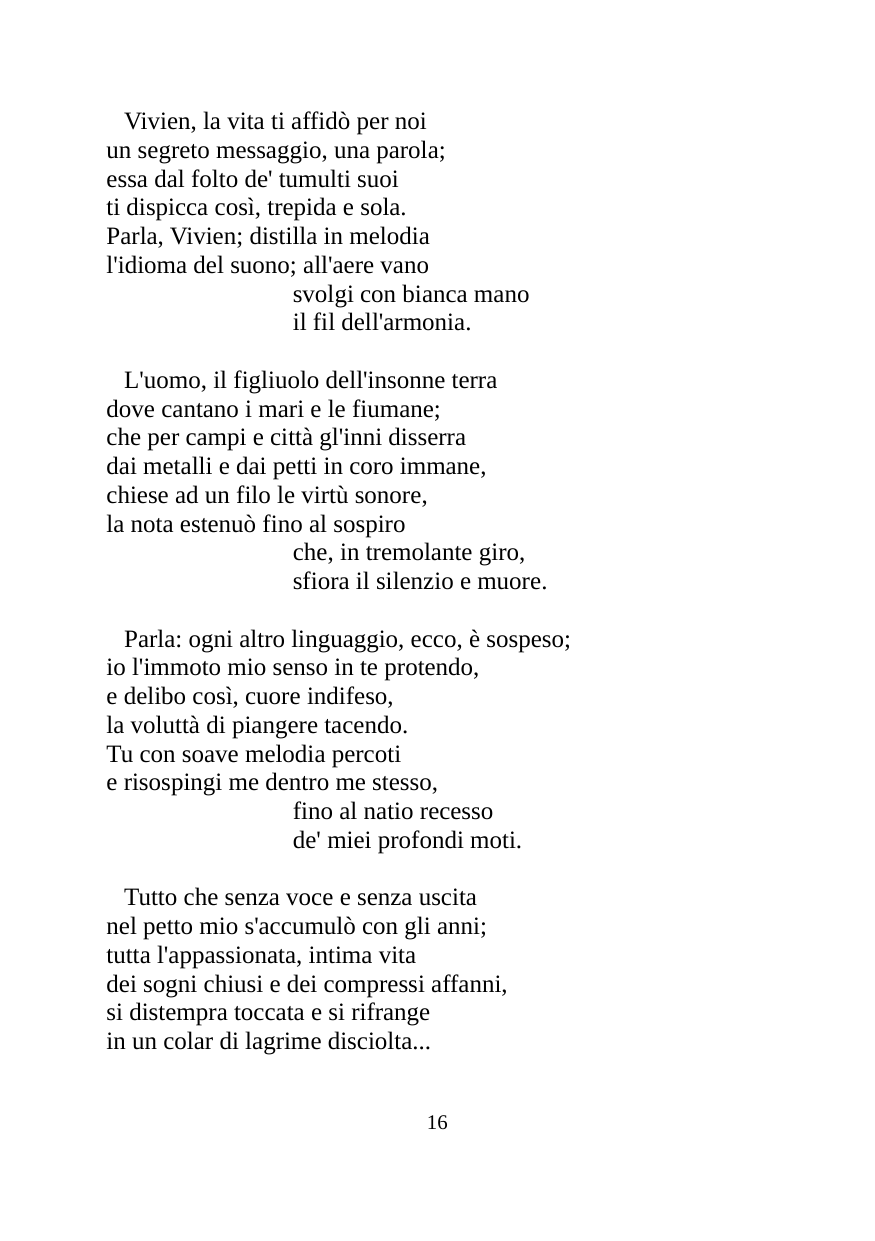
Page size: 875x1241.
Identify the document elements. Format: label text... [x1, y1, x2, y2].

text de' miei profondi moti. [275, 825, 768, 854]
text e delibo così, cuore indifeso, [106, 681, 768, 710]
text Tutto che senza voce e senza uscita [106, 882, 768, 911]
text Parla: ogni altro linguaggio, ecco, è sospeso; [106, 624, 768, 652]
text e risospingi me dentro me stesso, [106, 767, 768, 796]
text dove cantano i mari e le fiumane; [106, 394, 768, 422]
text nel petto mio s'accumulò con gli anni; [106, 911, 768, 940]
text Vivien, la vita ti affidò per noi [106, 106, 768, 135]
text in un colar di lagrime disciolta... [106, 1026, 768, 1055]
text che per campi e città gl'inni disserra [106, 422, 768, 451]
text ti dispicca così, trepida e sola. [106, 192, 768, 221]
text la nota estenuò fino al sospiro [106, 509, 768, 537]
text chiese ad un filo le virtù sonore, [106, 480, 768, 509]
text dei sogni chiusi e dei compressi affanni, [106, 969, 768, 997]
text che, in tremolante giro, [275, 537, 768, 566]
text fino al natio recesso [275, 796, 768, 825]
text il fil dell'armonia. [275, 307, 768, 336]
text svolgi con bianca mano [275, 279, 768, 307]
text io l'immoto mio senso in te protendo, [106, 652, 768, 681]
text la voluttà di piangere tacendo. [106, 710, 768, 739]
text essa dal folto de' tumulti suoi [106, 164, 768, 192]
text Tu con soave melodia percoti [106, 739, 768, 767]
text L'uomo, il figliuolo dell'insonne terra [106, 365, 768, 394]
text un segreto messaggio, una parola; [106, 135, 768, 164]
text dai metalli e dai petti in coro immane, [106, 451, 768, 480]
text sfiora il silenzio e muore. [275, 566, 768, 595]
text l'idioma del suono; all'aere vano [106, 250, 768, 279]
text si distempra toccata e si rifrange [106, 997, 768, 1026]
text tutta l'appassionata, intima vita [106, 940, 768, 969]
text Parla, Vivien; distilla in melodia [106, 221, 768, 250]
